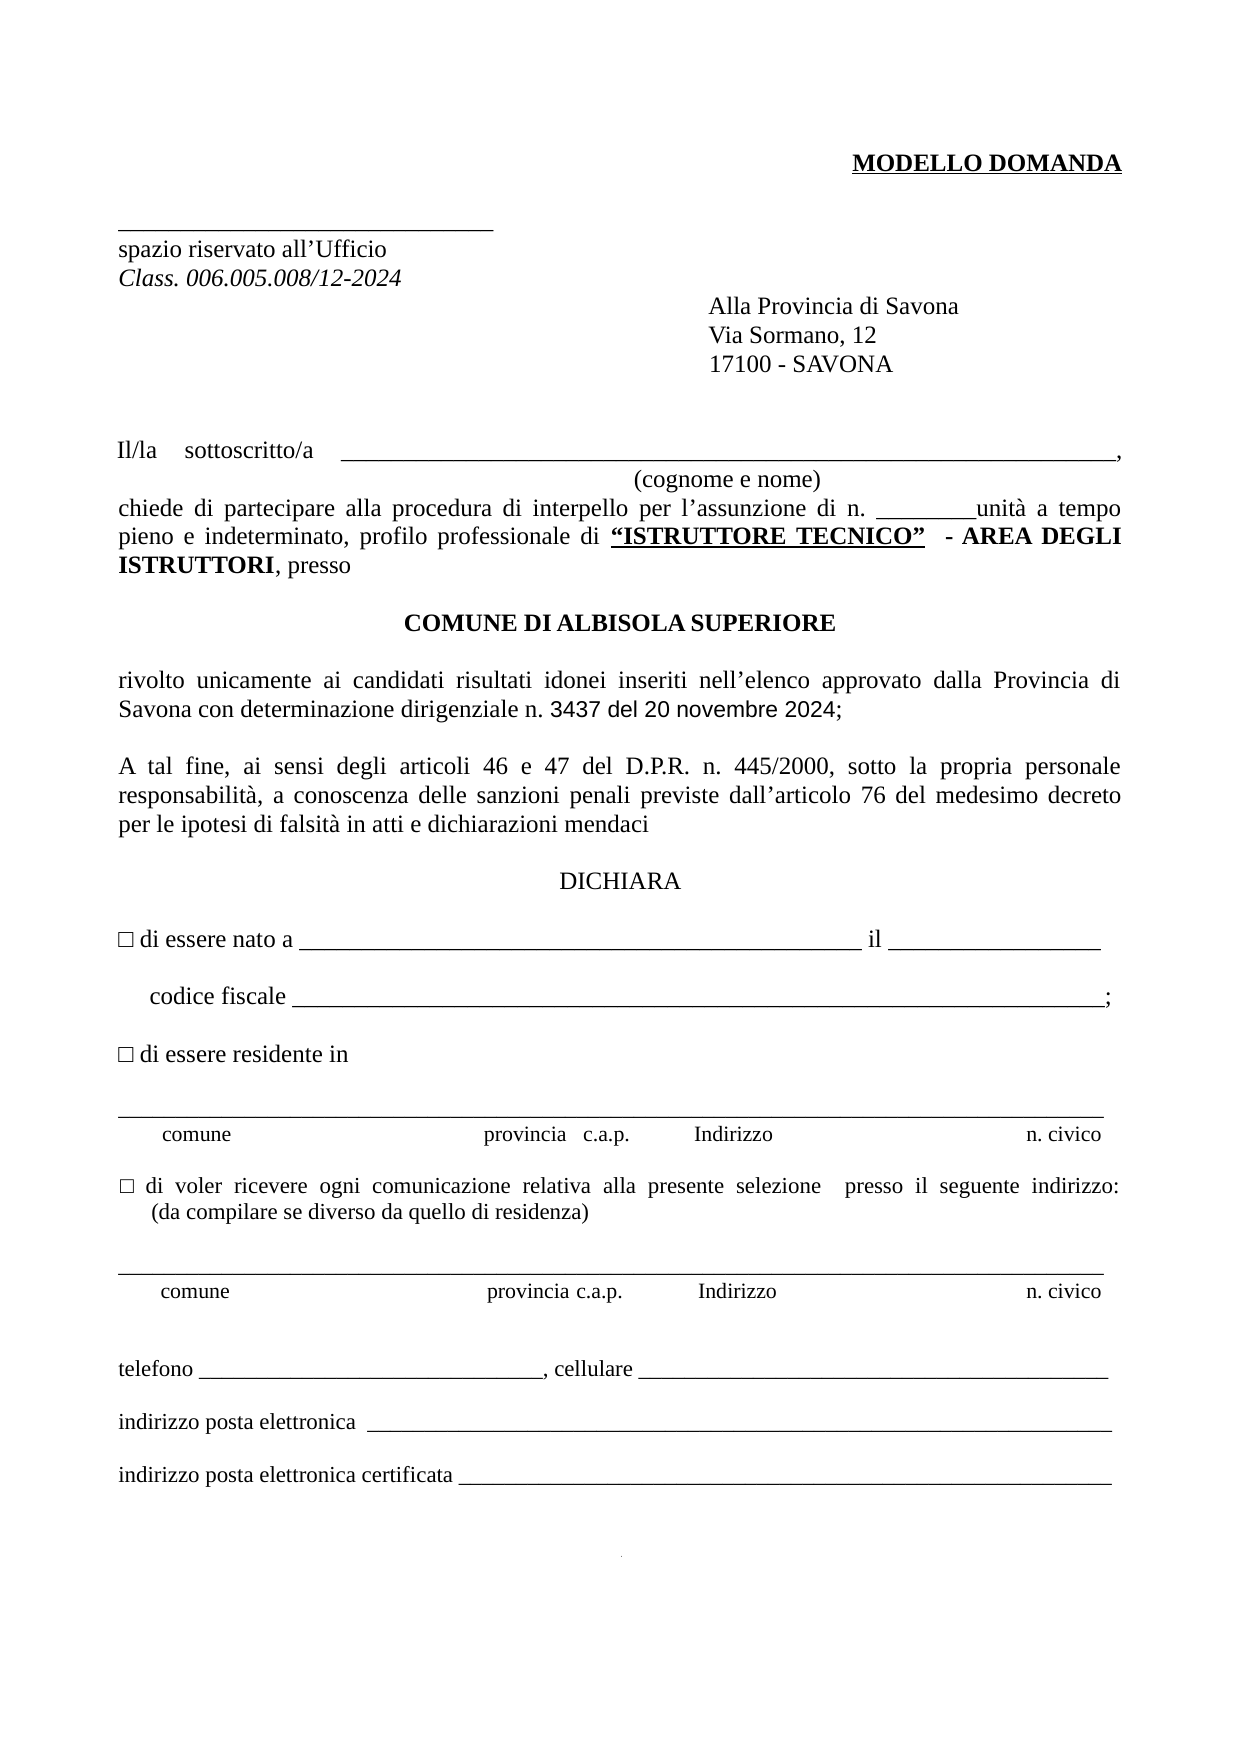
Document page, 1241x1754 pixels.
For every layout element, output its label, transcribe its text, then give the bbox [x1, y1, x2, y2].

text 17100 - SAVONA [118, 349, 1122, 406]
text Alla Provincia di Savona [708, 291, 1122, 320]
text Via Sormano, 12 [708, 320, 1122, 349]
text codice fiscale _________________________________________________________________; [118, 981, 1122, 1010]
text rivolto unicamente ai candidati risultati idonei inseriti nell’elenco approvato dalla Provincia di Savona con determinazione dirigenziale n. 3437 del 20 novembre 2024; [118, 665, 1122, 723]
text □ di essere residente in [118, 1039, 1122, 1068]
text spazio riservato all’Ufficio [118, 234, 1122, 263]
text Il/la sottoscritto/a ______________________________________________________________, (cognome e nome) [117, 435, 1122, 493]
text telefono ______________________________, cellulare _________________________________________ [118, 1355, 1122, 1382]
text ______________________________ [118, 205, 1122, 234]
text chiede di partecipare alla procedura di interpello per l’assunzione di n. ________unità a tempo pieno e indeterminato, profilo professionale di “ISTRUTTORE TECNICO” - AREA DEGLI ISTRUTTORI, presso [118, 493, 1122, 579]
text A tal fine, ai sensi degli articoli 46 e 47 del D.P.R. n. 445/2000, sotto la propria personale responsabilità, a conoscenza delle sanzioni penali previste dall’articolo 76 del medesimo decreto per le ipotesi di falsità in atti e dichiarazioni mendaci [118, 751, 1122, 838]
text ______________________________________________________________________________________ comune provincia c.a.p. Indirizzo n. civico [118, 1094, 1122, 1147]
text indirizzo posta elettronica _________________________________________________________________ [118, 1408, 1122, 1434]
text indirizzo posta elettronica certificata _________________________________________________________ [118, 1461, 1122, 1487]
text □ di essere nato a _____________________________________________ il _________________ [118, 924, 1122, 953]
text DICHIARA [118, 866, 1122, 895]
text MODELLO DOMANDA [118, 148, 1122, 176]
text ______________________________________________________________________________________ comune provincia c.a.p. Indirizzo n. civico [118, 1251, 1122, 1304]
text Class. 006.005.008/12-2024 [118, 263, 1122, 291]
text COMUNE DI ALBISOLA SUPERIORE [118, 608, 1122, 636]
text □ di voler ricevere ogni comunicazione relativa alla presente selezione presso il seguente indirizzo: (da compilare se diverso da quello di residenza) [120, 1172, 1122, 1225]
